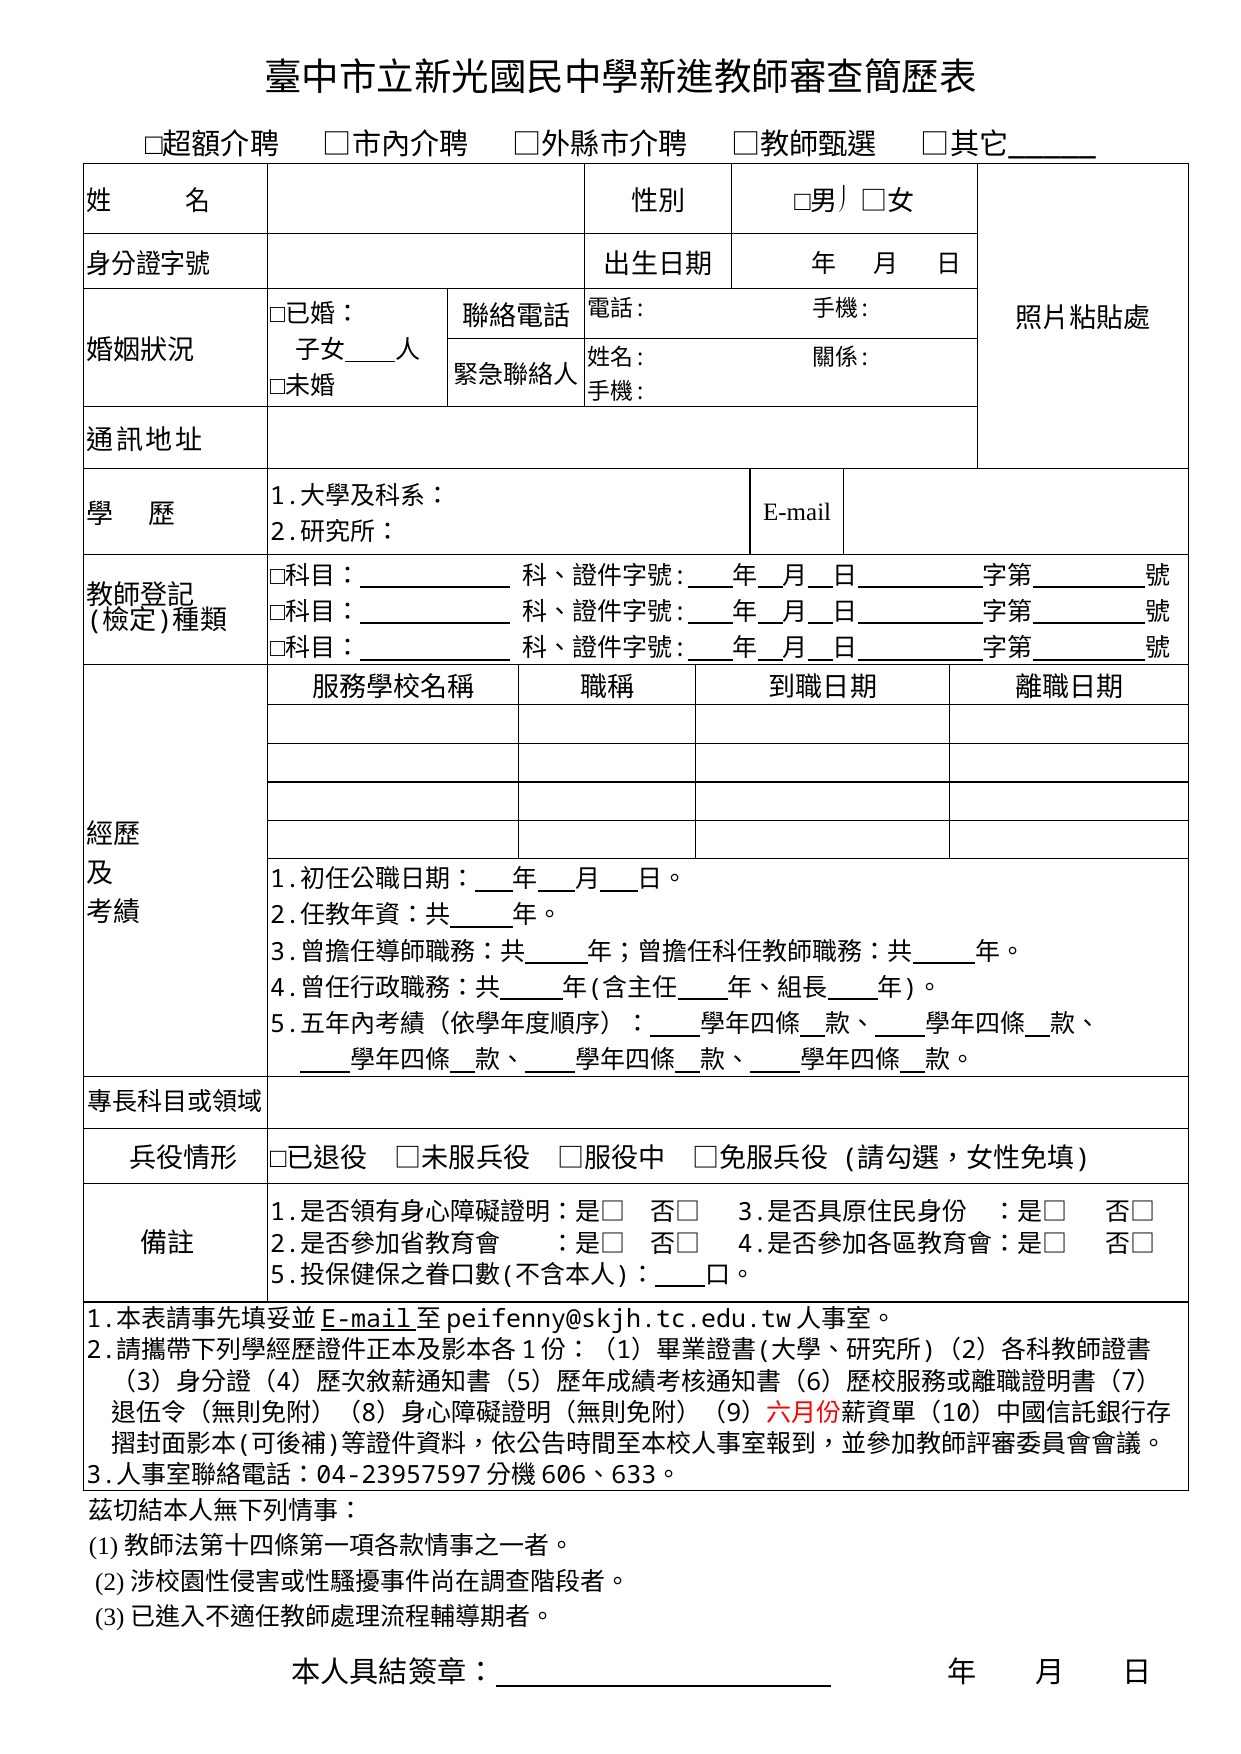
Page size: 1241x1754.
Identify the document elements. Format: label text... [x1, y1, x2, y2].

table_cell [268, 234, 584, 288]
table_cell 職稱 [519, 665, 695, 704]
table_cell 教師登記 (檢定)種類 [84, 555, 267, 664]
table_cell [268, 821, 518, 858]
table_cell [844, 469, 1188, 554]
table_cell [696, 783, 949, 819]
table_cell [950, 744, 1188, 781]
text (1) 教師法第十四條第一項各款情事之一者。 [89, 1526, 1152, 1562]
table_cell [950, 821, 1188, 858]
text 茲切結本人無下列情事： [89, 1491, 1152, 1526]
table_header 姓 名 [84, 164, 267, 233]
table_cell 1.是否領有身心障礙證明：是□ 否□ 3.是否具原住民身份 ：是□ 否□ 2.是否參加省教育會 ：是□ 否□ 4.是否參加各區教育會：是□ 否□ 5.投保健保之眷口數(不含本人)： 口。 [268, 1184, 1188, 1301]
table_header 性別 [585, 164, 731, 233]
table_cell 1.大學及科系： 2.研究所： [268, 469, 749, 554]
table_cell E-mail [751, 469, 843, 554]
table_cell 姓名: 關係: 手機: [585, 339, 977, 406]
table_cell [696, 744, 949, 781]
table_cell 專長科目或領域 [84, 1077, 267, 1128]
text 臺中市立新光國民中學新進教師審查簡歷表 [89, 47, 1152, 102]
table_cell 年 月 日 [732, 234, 977, 288]
table_cell 經歷 及 考績 [84, 665, 267, 1076]
table_cell 出生日期 [585, 234, 731, 288]
table_cell 離職日期 [950, 665, 1188, 704]
table_cell 兵役情形 [84, 1129, 267, 1183]
table_cell [696, 705, 949, 743]
table_cell 學歷 [84, 469, 267, 554]
table_header □男 □女 [732, 164, 977, 233]
table_cell [268, 783, 518, 819]
table_cell 到職日期 [696, 665, 949, 704]
table_cell 1.初任公職日期： 年 月 日。 2.任教年資：共 年。 3.曾擔任導師職務：共 年；曾擔任科任教師職務：共 年。 4.曾任行政職務：共 年(含主任 年、組長 年)。 5.五年內考績（依學年度順序）： 學年四條 款、 學年四條 款、 學年四條 款、 學年四條 款、 學年四條 款。 [268, 859, 1188, 1076]
table_cell [519, 821, 695, 858]
table_cell 服務學校名稱 [268, 665, 518, 704]
text (3) 已進入不適任教師處理流程輔導期者。 [89, 1597, 1152, 1633]
table_cell 電話: 手機: [585, 289, 977, 338]
table_cell [268, 744, 518, 781]
table_cell [696, 821, 949, 858]
table_cell 通訊地址 [84, 407, 267, 468]
table_cell [519, 705, 695, 743]
table_cell [268, 705, 518, 743]
text 本人具結簽章： 年 月 日 [89, 1633, 1152, 1695]
table_cell [519, 783, 695, 819]
table_cell 1.本表請事先填妥並E-mail至peifenny@skjh.tc.edu.tw人事室。 2.請攜帶下列學經歷證件正本及影本各1份：（1）畢業證書(大學、研究所)（2）各科教師證書（3）身分證（4）歷次敘薪通知書（5）歷年成績考核通知書（6）歷校服務或離職證明書（7）退伍令（無則免附）（8）身心障礙證明（無則免附）（9）六月份薪資單（10）中國信託銀行存摺封面影本(可後補)等證件資料，依公告時間至本校人事室報到，並參加教師評審委員會會議。 3.人事室聯絡電話：04-23957597分機606、633。 [84, 1303, 1188, 1490]
table_header [268, 164, 584, 233]
table_cell [950, 705, 1188, 743]
text (2) 涉校園性侵害或性騷擾事件尚在調查階段者。 [89, 1562, 1152, 1597]
table_cell 備註 [84, 1184, 267, 1301]
table_cell □科目： 科、證件字號: 年 月 日 字第 號 □科目： 科、證件字號: 年 月 日 字第 號 □科目： 科、證件字號: 年 月 日 字第 號 [268, 555, 1188, 664]
table_cell □已退役 □未服兵役 □服役中 □免服兵役 (請勾選，女性免填) [268, 1129, 1188, 1183]
table_cell 身分證字號 [84, 234, 267, 288]
table_cell □已婚： 子女 人 □未婚 [268, 289, 447, 406]
table_cell 婚姻狀況 [84, 289, 267, 406]
table_cell [268, 1077, 1188, 1128]
table_cell 緊急聯絡人 [448, 339, 584, 406]
table_cell [519, 744, 695, 781]
table_cell 聯絡電話 [448, 289, 584, 338]
table_cell [268, 407, 977, 468]
text □超額介聘 □市內介聘 □外縣市介聘 □教師甄選 □其它_____ [89, 120, 1152, 163]
table_cell [950, 783, 1188, 819]
table_header 照片粘貼處 [978, 164, 1188, 468]
